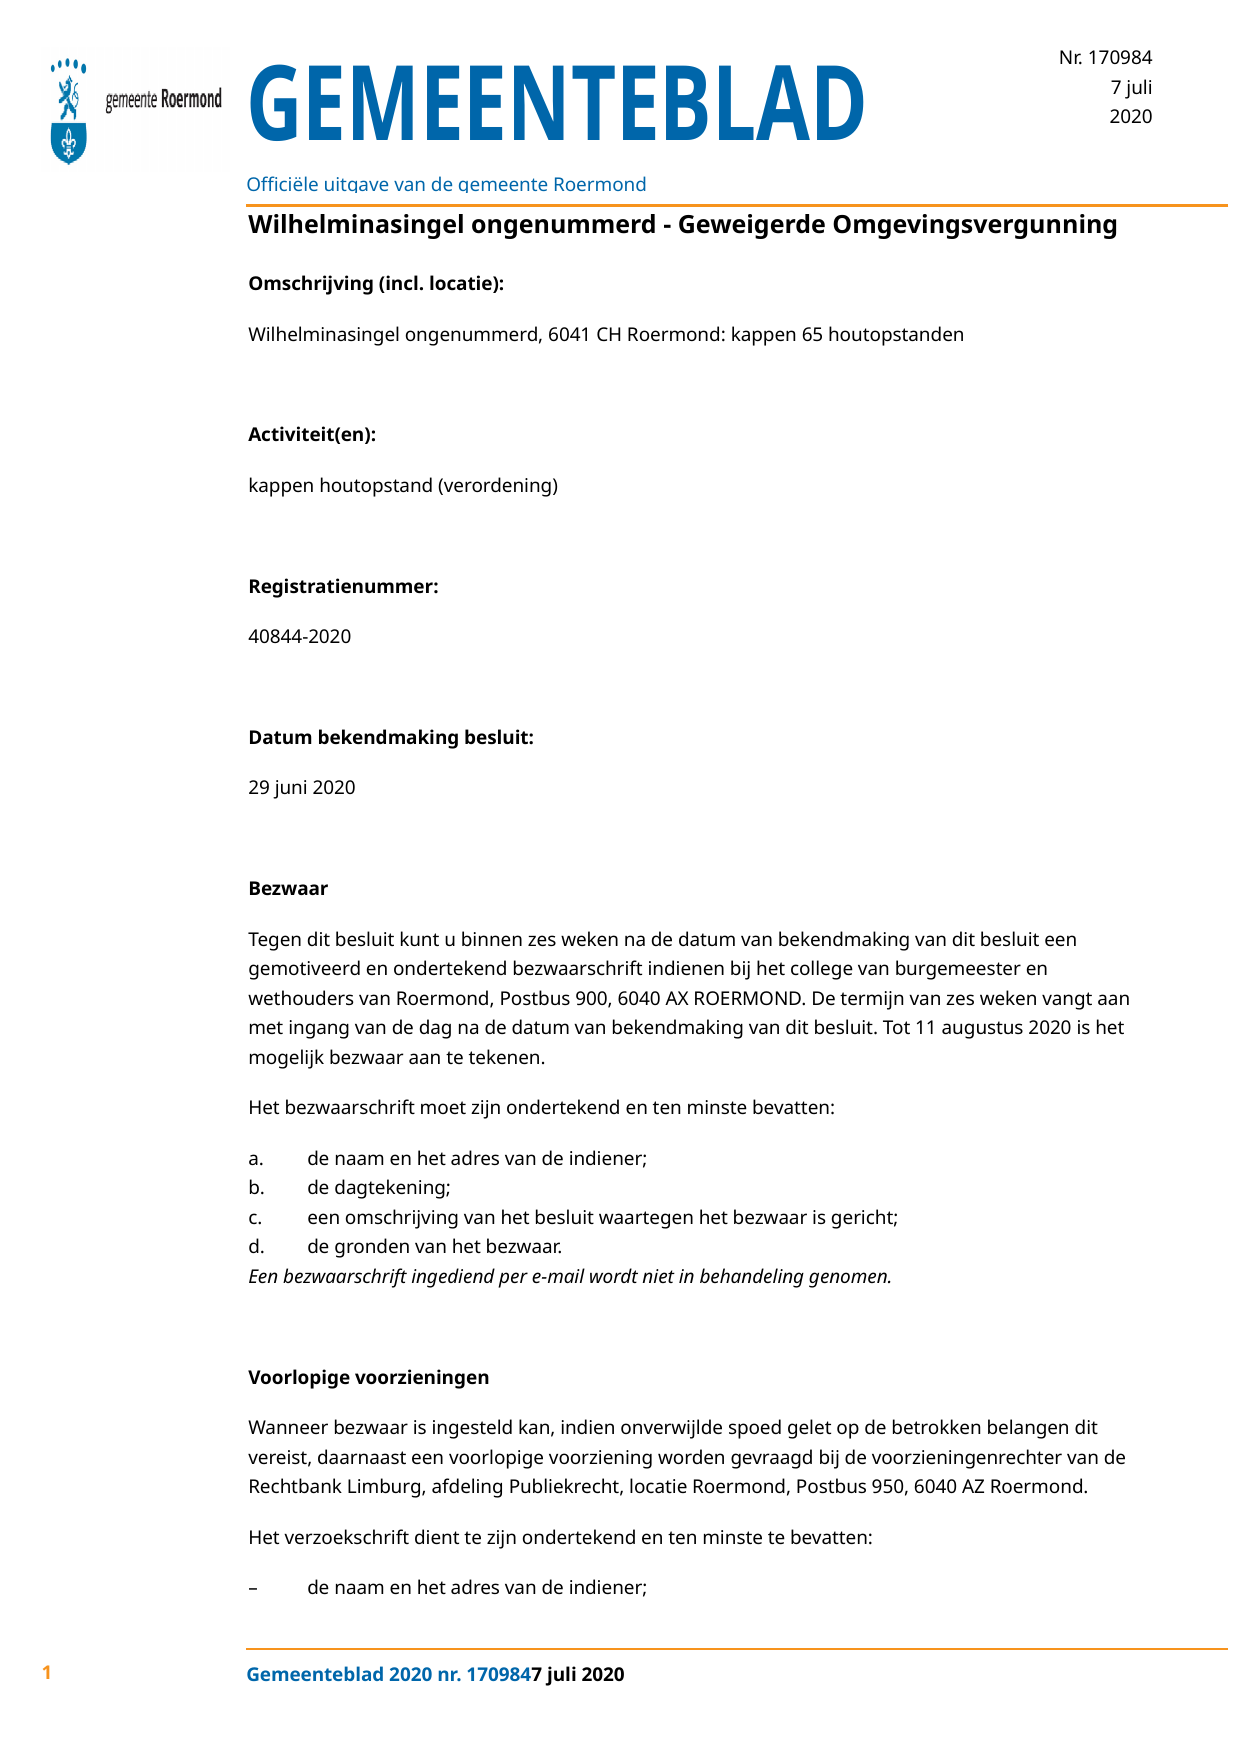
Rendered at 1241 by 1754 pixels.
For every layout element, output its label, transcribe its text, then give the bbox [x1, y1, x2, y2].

text 40844-2020 [248, 623, 1152, 649]
picture [41, 47, 231, 172]
list de naam en het adres van de indiener; [248, 1145, 1152, 1171]
text Het verzoekschrift dient te zijn ondertekend en ten minste te bevatten: [248, 1524, 1152, 1550]
text Voorlopige voorzieningen [248, 1364, 1152, 1390]
text kappen houtopstand (verordening) [248, 472, 1152, 498]
text Activiteit(en): [248, 422, 1152, 447]
text Wilhelminasingel ongenummerd, 6041 CH Roermond: kappen 65 houtopstanden [248, 321, 1152, 346]
text Een bezwaarschrift ingediend per e-mail wordt niet in behandeling genomen. [248, 1263, 1152, 1289]
text 29 juni 2020 [248, 774, 1152, 800]
text Omschrijving (incl. locatie): [248, 270, 1152, 296]
text Registratienummer: [248, 573, 1152, 598]
list een omschrijving van het besluit waartegen het bezwaar is gericht; [248, 1204, 1152, 1230]
text Wanneer bezwaar is ingesteld kan, indien onverwijlde spoed gelet op de betrokken belangen dit vereist, daarnaast een voorlopige voorziening worden gevraagd bij de voorzieningenrechter van de Rechtbank Limburg, afdeling Publiekrecht, locatie Roermond, Postbus 950, 6040 AZ Roermond. [248, 1414, 1152, 1499]
text Datum bekendmaking besluit: [248, 724, 1152, 750]
text Tegen dit besluit kunt u binnen zes weken na de datum van bekendmaking van dit besluit een gemotiveerd en ondertekend bezwaarschrift indienen bij het college van burgemeester en wethouders van Roermond, Postbus 900, 6040 AX ROERMOND. De termijn van zes weken vangt aan met ingang van de dag na de datum van bekendmaking van dit besluit. Tot 11 augustus 2020 is het mogelijk bezwaar aan te tekenen. [248, 926, 1152, 1070]
list de dagtekening; [248, 1174, 1152, 1200]
list de naam en het adres van de indiener; [248, 1574, 1152, 1600]
list de gronden van het bezwaar. [248, 1234, 1152, 1259]
text Bezwaar [248, 875, 1152, 901]
text Het bezwaarschrift moet zijn ondertekend en ten minste bevatten: [248, 1094, 1152, 1120]
text Wilhelminasingel ongenummerd - Geweigerde Omgevingsvergunning [248, 207, 1152, 241]
